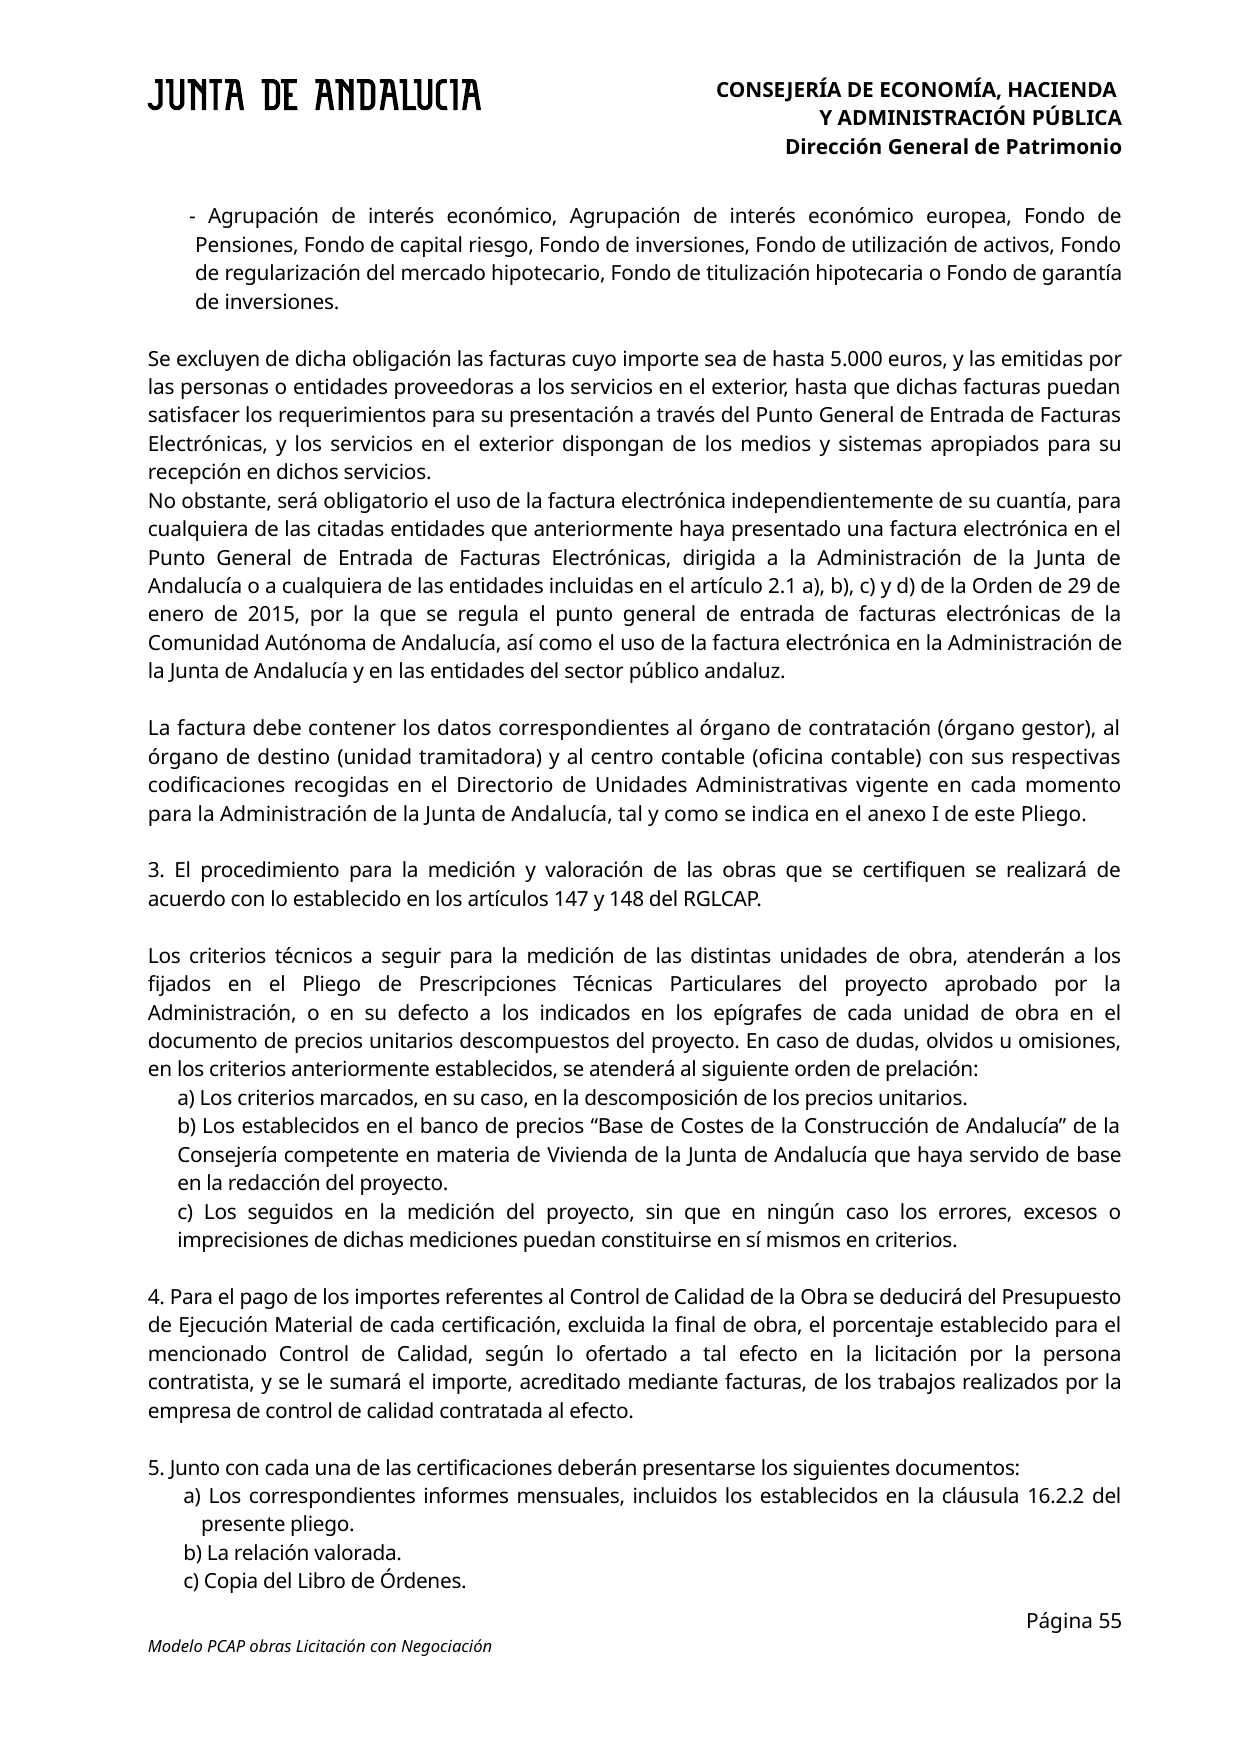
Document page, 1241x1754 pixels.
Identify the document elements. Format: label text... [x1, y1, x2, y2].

text Se excluyen de dicha obligación las facturas cuyo importe sea de hasta 5.000 euros, y las emitidas por las personas o entidades proveedoras a los servicios en el exterior, hasta que dichas facturas puedan satisfacer los requerimientos para su presentación a través del Punto General de Entrada de Facturas Electrónicas, y los servicios en el exterior dispongan de los medios y sistemas apropiados para su recepción en dichos servicios. [148, 344, 1122, 486]
text b) Los establecidos en el banco de precios “Base de Costes de la Construcción de Andalucía” de la Consejería competente en materia de Vivienda de la Junta de Andalucía que haya servido de base en la redacción del proyecto. [177, 1111, 1122, 1197]
text c) Copia del Libro de Órdenes. [183, 1566, 1122, 1595]
text Los criterios técnicos a seguir para la medición de las distintas unidades de obra, atenderán a los fijados en el Pliego de Prescripciones Técnicas Particulares del proyecto aprobado por la Administración, o en su defecto a los indicados en los epígrafes de cada unidad de obra en el documento de precios unitarios descompuestos del proyecto. En caso de dudas, olvidos u omisiones, en los criterios anteriormente establecidos, se atenderá al siguiente orden de prelación: [148, 941, 1122, 1083]
text No obstante, será obligatorio el uso de la factura electrónica independientemente de su cuantía, para cualquiera de las citadas entidades que anteriormente haya presentado una factura electrónica en el Punto General de Entrada de Facturas Electrónicas, dirigida a la Administración de la Junta de Andalucía o a cualquiera de las entidades incluidas en el artículo 2.1 a), b), c) y d) de la Orden de 29 de enero de 2015, por la que se regula el punto general de entrada de facturas electrónicas de la Comunidad Autónoma de Andalucía, así como el uso de la factura electrónica en la Administración de la Junta de Andalucía y en las entidades del sector público andaluz. [148, 486, 1122, 685]
text c) Los seguidos en la medición del proyecto, sin que en ningún caso los errores, excesos o imprecisiones de dichas mediciones puedan constituirse en sí mismos en criterios. [177, 1197, 1122, 1254]
text - Agrupación de interés económico, Agrupación de interés económico europea, Fondo de Pensiones, Fondo de capital riesgo, Fondo de inversiones, Fondo de utilización de activos, Fondo de regularización del mercado hipotecario, Fondo de titulización hipotecaria o Fondo de garantía de inversiones. [189, 201, 1122, 315]
text a) Los correspondientes informes mensuales, incluidos los establecidos en la cláusula 16.2.2 del presente pliego. [183, 1481, 1122, 1538]
text La factura debe contener los datos correspondientes al órgano de contratación (órgano gestor), al órgano de destino (unidad tramitadora) y al centro contable (oficina contable) con sus respectivas codificaciones recogidas en el Directorio de Unidades Administrativas vigente en cada momento para la Administración de la Junta de Andalucía, tal y como se indica en el anexo I de este Pliego. [148, 713, 1122, 827]
text 3. El procedimiento para la medición y valoración de las obras que se certifiquen se realizará de acuerdo con lo establecido en los artículos 147 y 148 del RGLCAP. [148, 856, 1122, 912]
text a) Los criterios marcados, en su caso, en la descomposición de los precios unitarios. [177, 1083, 1122, 1111]
text 4. Para el pago de los importes referentes al Control de Calidad de la Obra se deducirá del Presupuesto de Ejecución Material de cada certificación, excluida la final de obra, el porcentaje establecido para el mencionado Control de Calidad, según lo ofertado a tal efecto en la licitación por la persona contratista, y se le sumará el importe, acreditado mediante facturas, de los trabajos realizados por la empresa de control de calidad contratada al efecto. [148, 1282, 1122, 1424]
text 5. Junto con cada una de las certificaciones deberán presentarse los siguientes documentos: [148, 1453, 1122, 1481]
text b) La relación valorada. [183, 1538, 1122, 1566]
